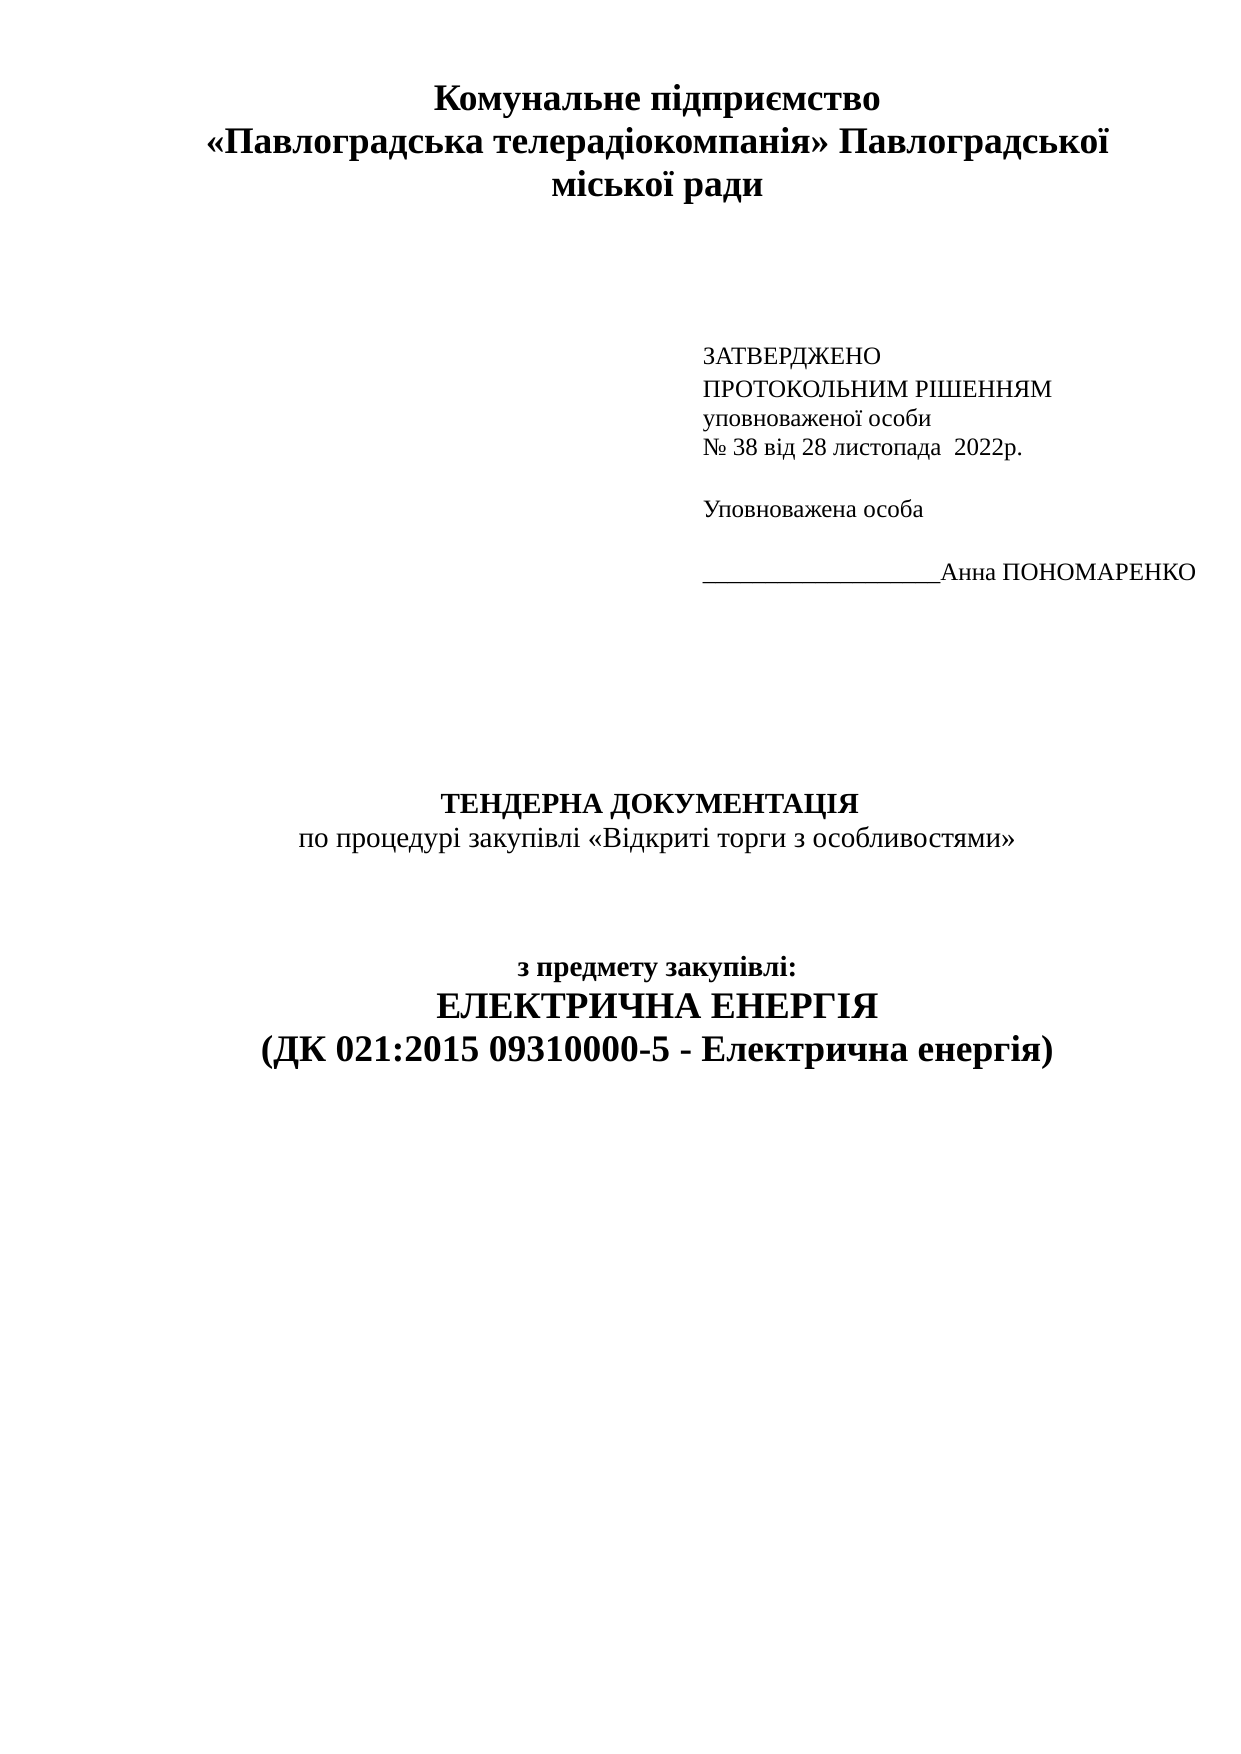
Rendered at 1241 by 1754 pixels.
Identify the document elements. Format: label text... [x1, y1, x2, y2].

text ТЕНДЕРНА ДОКУМЕНТАЦІЯ [148, 787, 1152, 820]
table_cell [80, 375, 691, 461]
text (ДК 021:2015 09310000-5 - Електрична енергія) [148, 1026, 1167, 1069]
text по процедурі закупівлі «Відкриті торги з особливостями» [148, 820, 1167, 854]
table_header [80, 341, 691, 374]
table_cell [80, 461, 691, 523]
table_cell Уповноважена особа [691, 461, 1216, 523]
table_cell [80, 523, 691, 614]
text Комунальне підприємство [148, 75, 1167, 118]
text «Павлоградська телерадіокомпанія» Павлоградської міської ради [148, 118, 1167, 204]
text з предмету закупівлі: [148, 949, 1167, 983]
table_cell ___________________Анна ПОНОМАРЕНКО [691, 523, 1216, 614]
table_cell ПРОТОКОЛЬНИМ РІШЕННЯМ уповноваженої особи № 38 від 28 листопада 2022р. [691, 375, 1216, 461]
text ЕЛЕКТРИЧНА ЕНЕРГІЯ [148, 983, 1167, 1026]
table_header ЗАТВЕРДЖЕНО [691, 341, 1216, 374]
